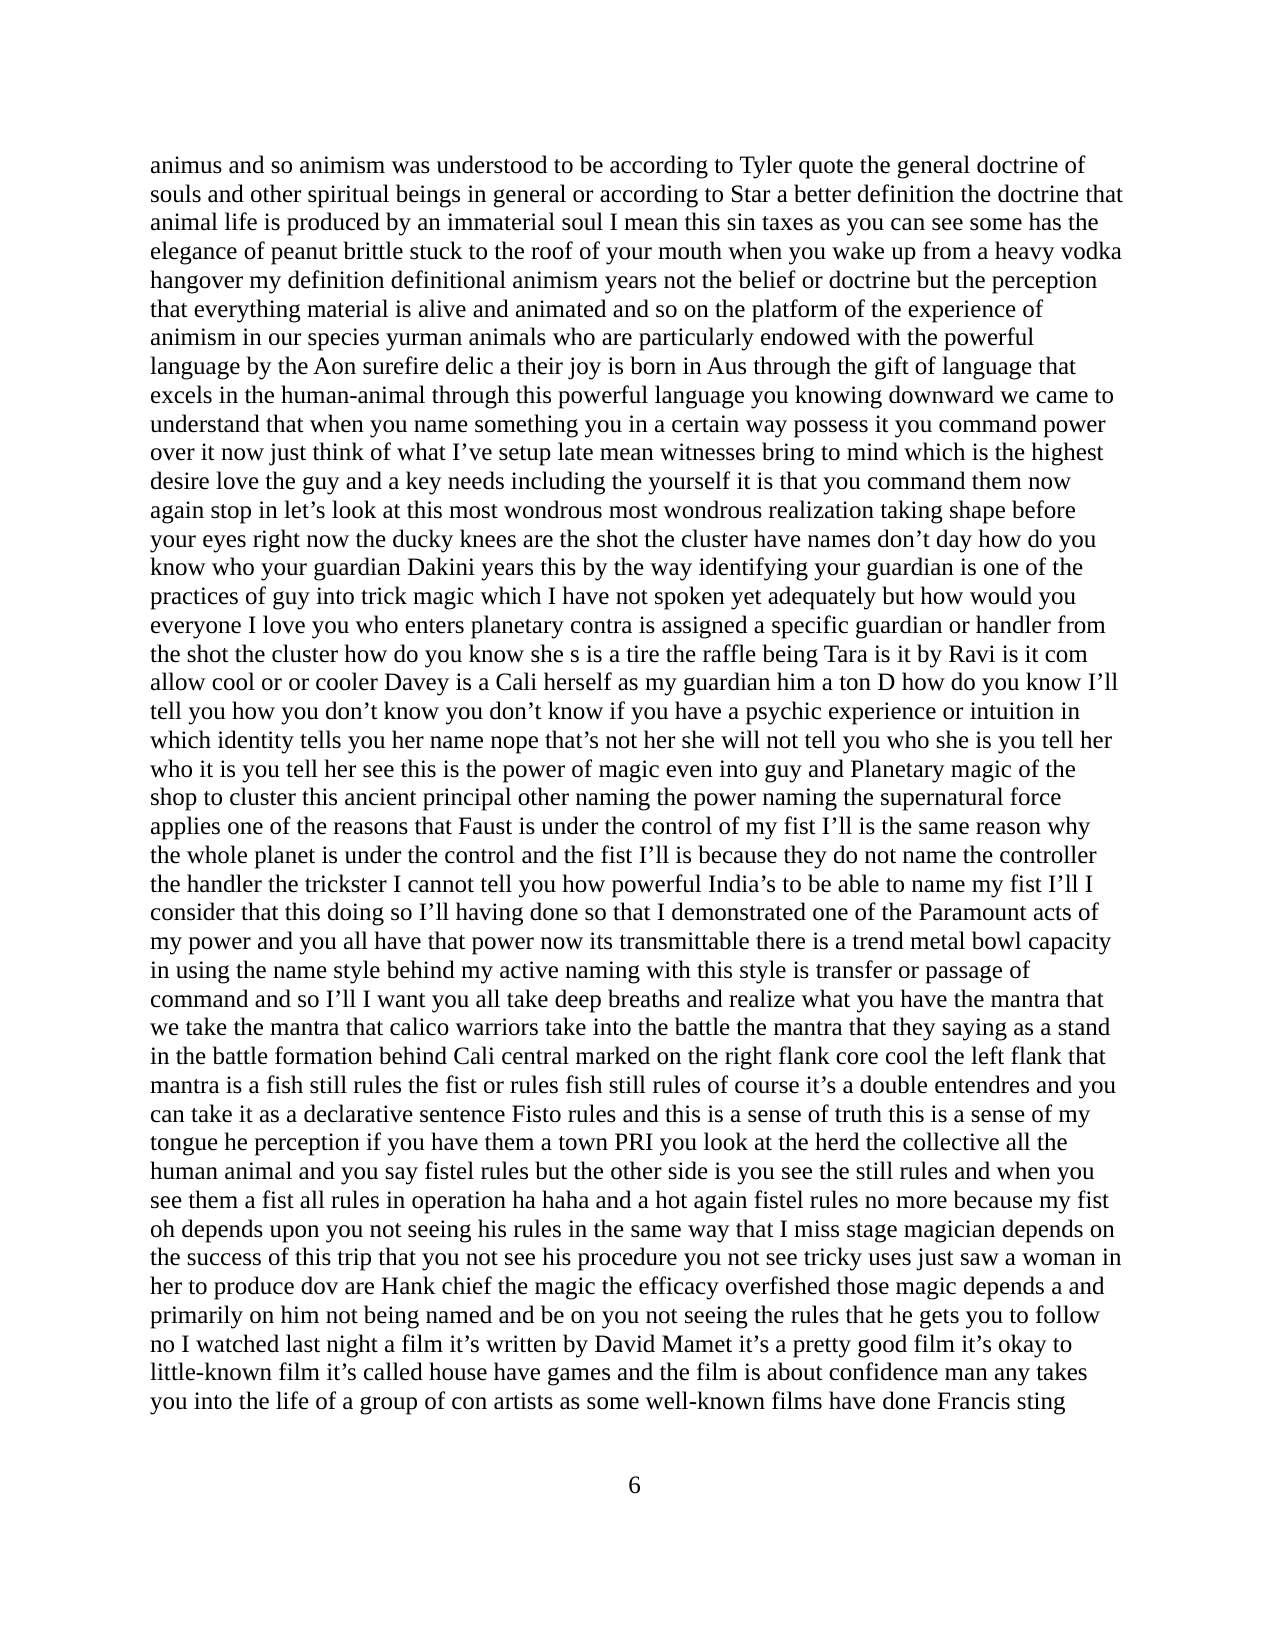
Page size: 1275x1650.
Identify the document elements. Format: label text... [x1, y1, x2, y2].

text animus and so animism was understood to be according to Tyler quote the general doctrine of souls and other spiritual beings in general or according to Star a better definition the doctrine that animal life is produced by an immaterial soul I mean this sin taxes as you can see some has the elegance of peanut brittle stuck to the roof of your mouth when you wake up from a heavy vodka hangover my definition definitional animism years not the belief or doctrine but the perception that everything material is alive and animated and so on the platform of the experience of animism in our species yurman animals who are particularly endowed with the powerful language by the Aon surefire delic a their joy is born in Aus through the gift of language that excels in the human-animal through this powerful language you knowing downward we came to understand that when you name something you in a certain way possess it you command power over it now just think of what I’ve setup late mean witnesses bring to mind which is the highest desire love the guy and a key needs including the yourself it is that you command them now again stop in let’s look at this most wondrous most wondrous realization taking shape before your eyes right now the ducky knees are the shot the cluster have names don’t day how do you know who your guardian Dakini years this by the way identifying your guardian is one of the practices of guy into trick magic which I have not spoken yet adequately but how would you everyone I love you who enters planetary contra is assigned a specific guardian or handler from the shot the cluster how do you know she s is a tire the raffle being Tara is it by Ravi is it com allow cool or or cooler Davey is a Cali herself as my guardian him a ton D how do you know I’ll tell you how you don’t know you don’t know if you have a psychic experience or intuition in which identity tells you her name nope that’s not her she will not tell you who she is you tell her who it is you tell her see this is the power of magic even into guy and Planetary magic of the shop to cluster this ancient principal other naming the power naming the supernatural force applies one of the reasons that Faust is under the control of my fist I’ll is the same reason why the whole planet is under the control and the fist I’ll is because they do not name the controller the handler the trickster I cannot tell you how powerful India’s to be able to name my fist I’ll I consider that this doing so I’ll having done so that I demonstrated one of the Paramount acts of my power and you all have that power now its transmittable there is a trend metal bowl capacity in using the name style behind my active naming with this style is transfer or passage of command and so I’ll I want you all take deep breaths and realize what you have the mantra that we take the mantra that calico warriors take into the battle the mantra that they saying as a stand in the battle formation behind Cali central marked on the right flank core cool the left flank that mantra is a fish still rules the fist or rules fish still rules of course it’s a double entendres and you can take it as a declarative sentence Fisto rules and this is a sense of truth this is a sense of my tongue he perception if you have them a town PRI you look at the herd the collective all the human animal and you say fistel rules but the other side is you see the still rules and when you see them a fist all rules in operation ha haha and a hot again fistel rules no more because my fist oh depends upon you not seeing his rules in the same way that I miss stage magician depends on the success of this trip that you not see his procedure you not see tricky uses just saw a woman in her to produce dov are Hank chief the magic the efficacy overfished those magic depends a and primarily on him not being named and be on you not seeing the rules that he gets you to follow no I watched last night a film it’s written by David Mamet it’s a pretty good film it’s okay to little-known film it’s called house have games and the film is about confidence man any takes you into the life of a group of con artists as some well-known films have done Francis sting [150, 150, 1125, 1415]
